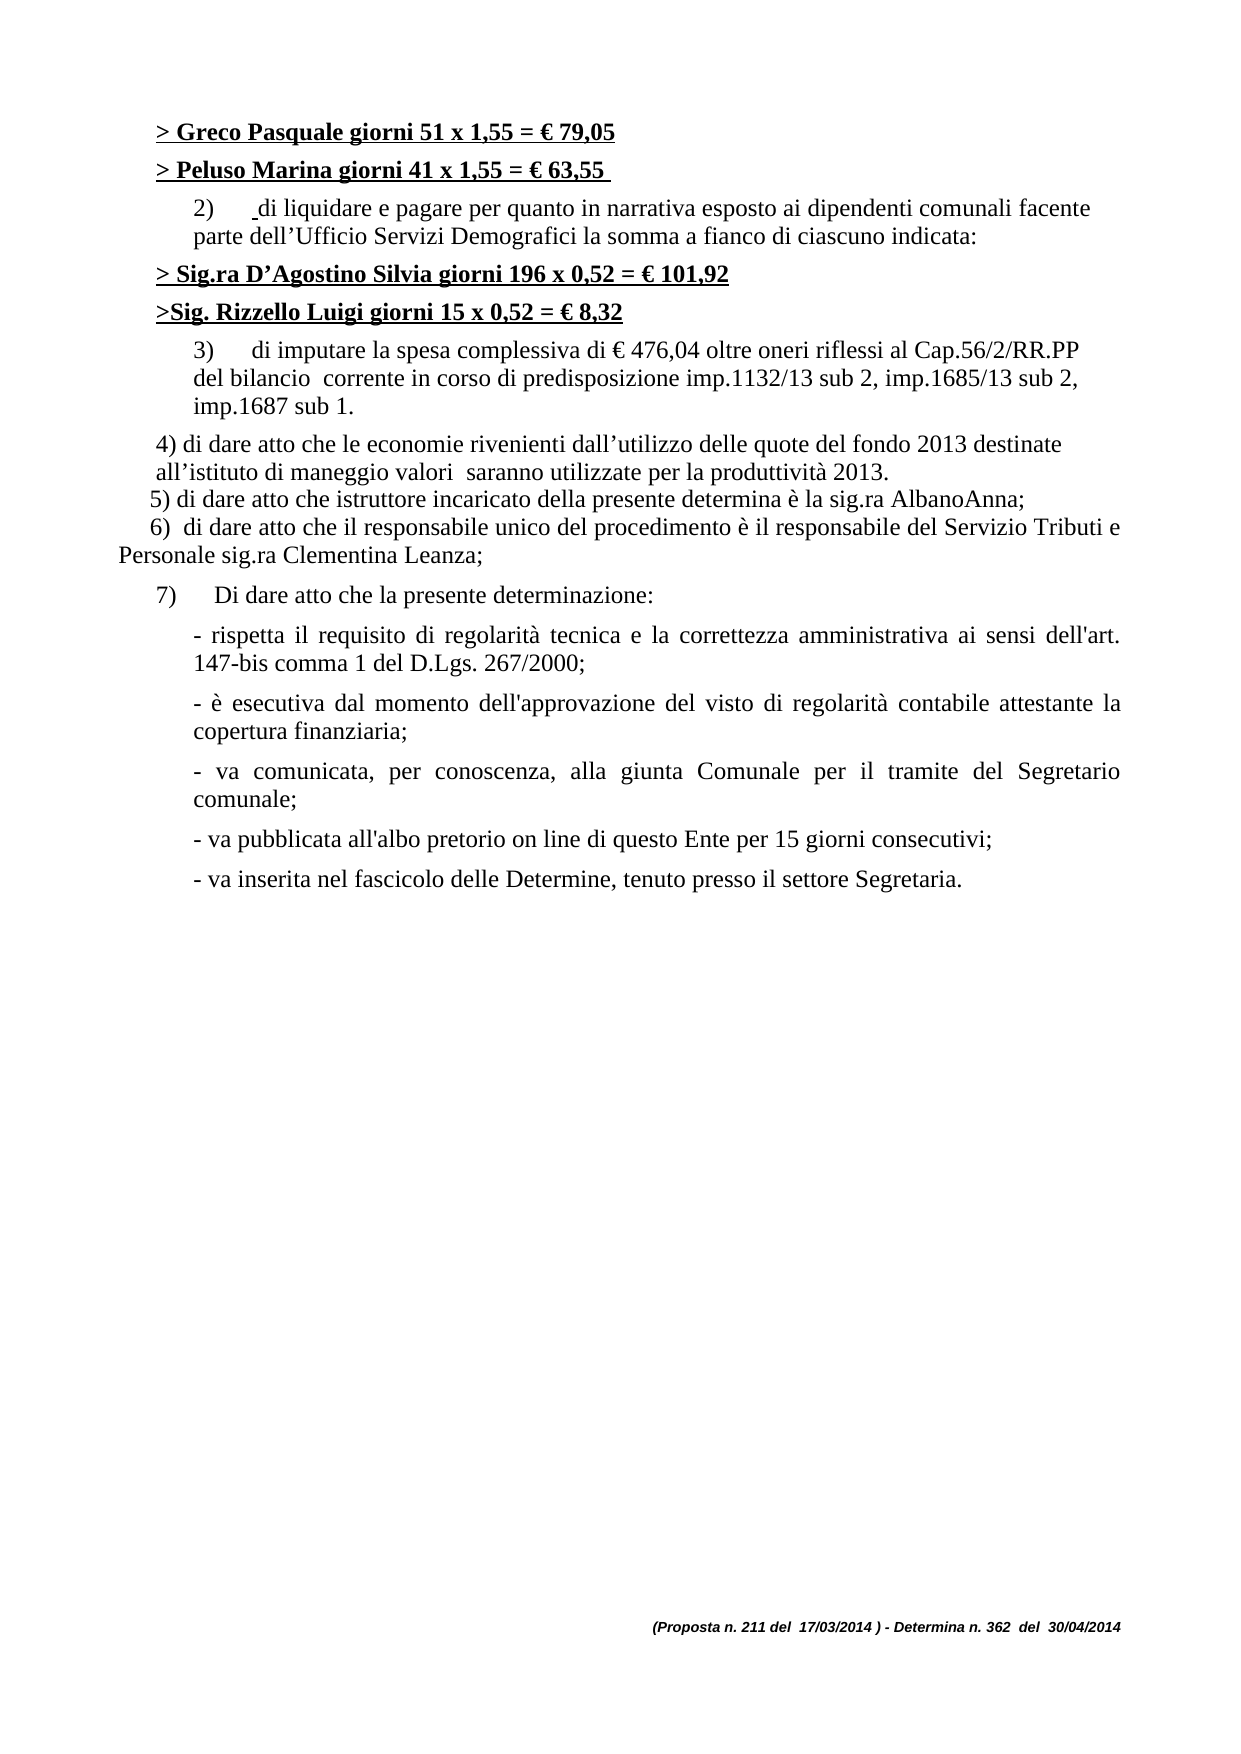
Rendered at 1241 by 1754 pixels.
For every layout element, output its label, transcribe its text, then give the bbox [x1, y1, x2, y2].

text 7) Di dare atto che la presente determinazione: [156, 581, 1122, 609]
text 6) di dare atto che il responsabile unico del procedimento è il responsabile del Servizio Tributi e Personale sig.ra Clementina Leanza; [118, 513, 1122, 568]
text 4) di dare atto che le economie rivenienti dall’utilizzo delle quote del fondo 2013 destinate all’istituto di maneggio valori saranno utilizzate per la produttività 2013. [156, 430, 1122, 485]
text 3) di imputare la spesa complessiva di € 476,04 oltre oneri riflessi al Cap.56/2/RR.PP del bilancio corrente in corso di predisposizione imp.1132/13 sub 2, imp.1685/13 sub 2, imp.1687 sub 1. [193, 336, 1122, 419]
text - va comunicata, per conoscenza, alla giunta Comunale per il tramite del Segretario comunale; [193, 757, 1122, 812]
text > Sig.ra D’Agostino Silvia giorni 196 x 0,52 = € 101,92 [156, 260, 1122, 288]
text > Peluso Marina giorni 41 x 1,55 = € 63,55 [156, 156, 1122, 184]
text 2) di liquidare e pagare per quanto in narrativa esposto ai dipendenti comunali facente parte dell’Ufficio Servizi Demografici la somma a fianco di ciascuno indicata: [193, 194, 1122, 250]
text > Greco Pasquale giorni 51 x 1,55 = € 79,05 [156, 118, 1122, 146]
text - va pubblicata all'albo pretorio on line di questo Ente per 15 giorni consecutivi; [193, 825, 1122, 853]
text - rispetta il requisito di regolarità tecnica e la correttezza amministrativa ai sensi dell'art. 147-bis comma 1 del D.Lgs. 267/2000; [193, 621, 1122, 677]
text - è esecutiva dal momento dell'approvazione del visto di regolarità contabile attestante la copertura finanziaria; [193, 689, 1122, 744]
text 5) di dare atto che istruttore incaricato della presente determina è la sig.ra AlbanoAnna; [118, 485, 1122, 513]
text - va inserita nel fascicolo delle Determine, tenuto presso il settore Segretaria. [193, 865, 1122, 893]
text >Sig. Rizzello Luigi giorni 15 x 0,52 = € 8,32 [156, 298, 1122, 326]
